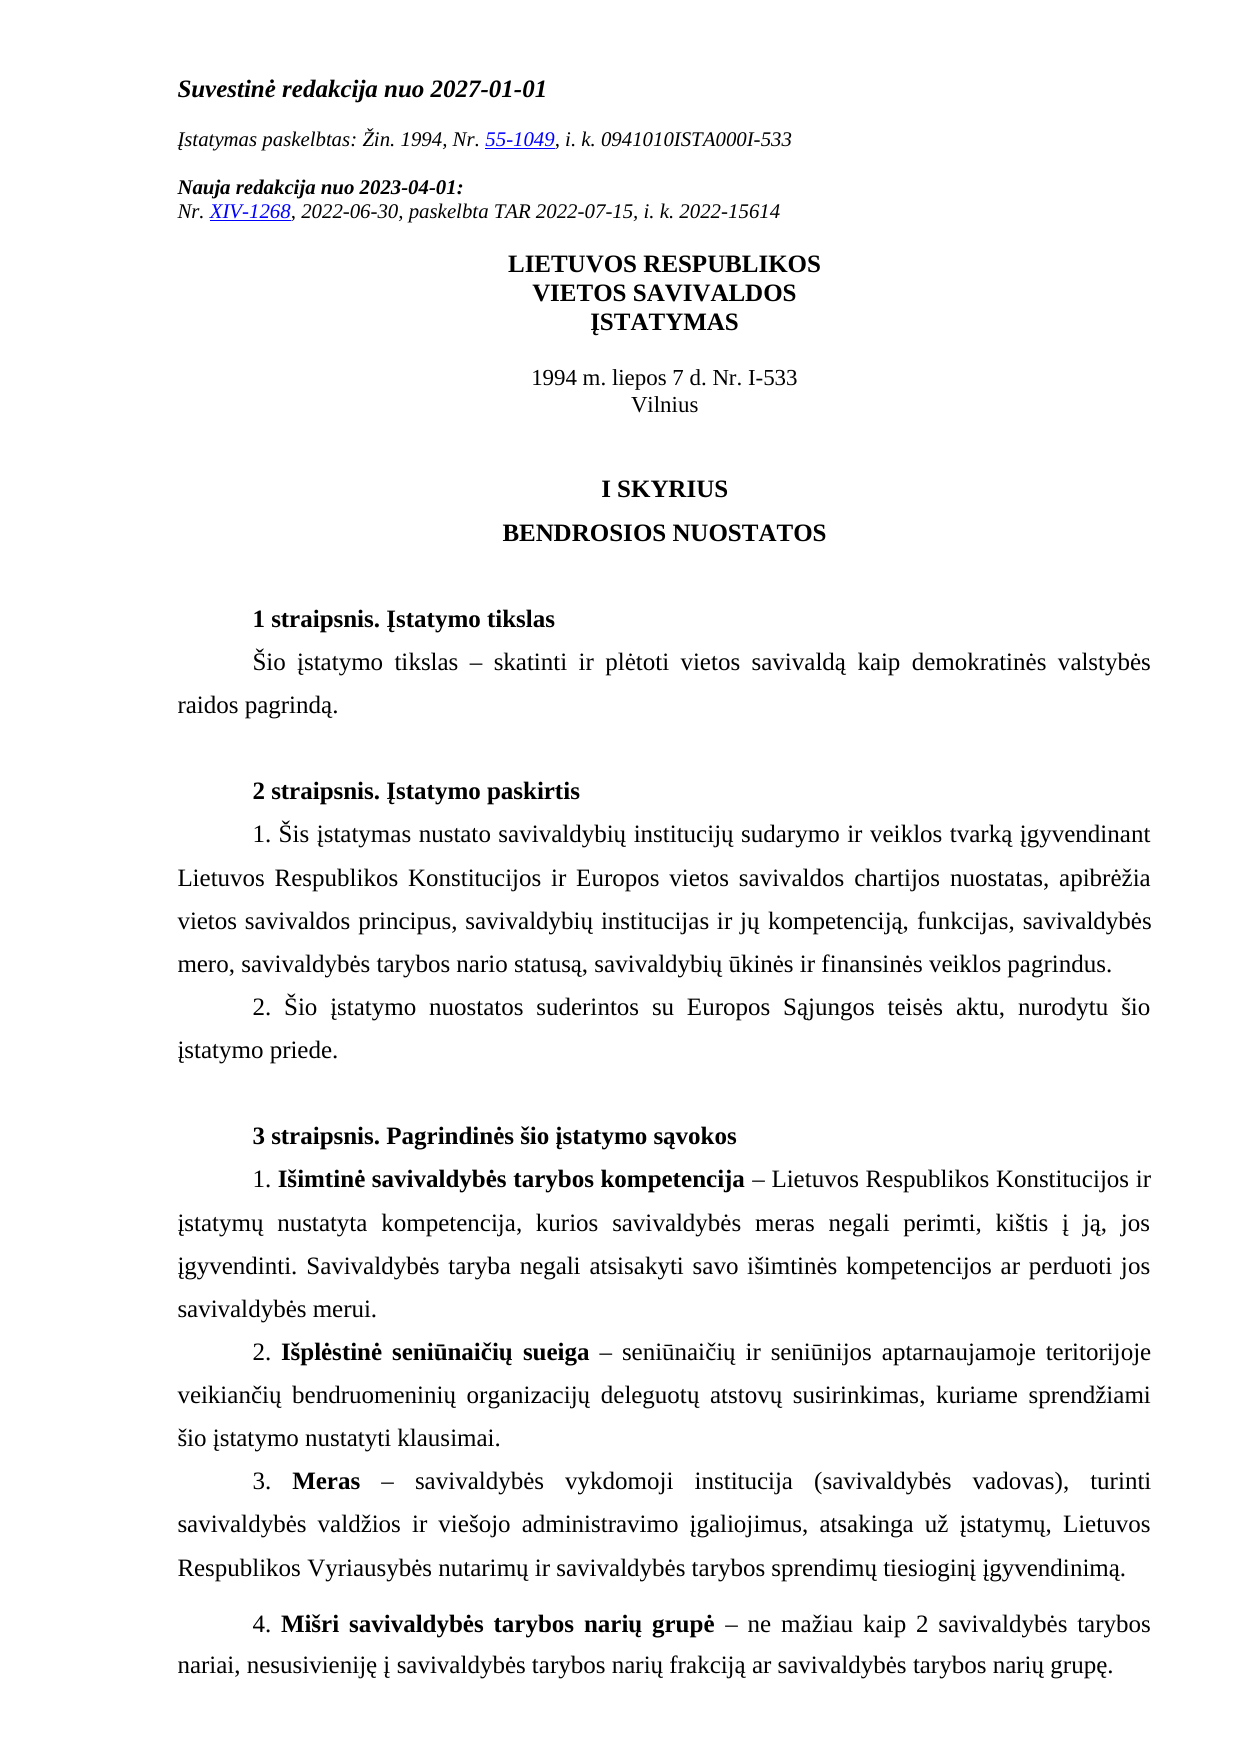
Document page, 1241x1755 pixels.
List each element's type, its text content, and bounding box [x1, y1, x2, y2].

text BENDROSIOS NUOSTATOS [177, 518, 1152, 546]
text 2. Šio įstatymo nuostatos suderintos su Europos Sąjungos teisės aktu, nurodytu šio įstatymo priede. [177, 992, 1152, 1064]
text 2 straipsnis. Įstatymo paskirtis [177, 776, 1152, 805]
text 1. Šis įstatymas nustato savivaldybių institucijų sudarymo ir veiklos tvarką įgyvendinant Lietuvos Respublikos Konstitucijos ir Europos vietos savivaldos chartijos nuostatas, apibrėžia vietos savivaldos principus, savivaldybių institucijas ir jų kompetenciją, funkcijas, savivaldybės mero, savivaldybės tarybos nario statusą, savivaldybių ūkinės ir finansinės veiklos pagrindus. [177, 819, 1152, 978]
text 3. Meras – savivaldybės vykdomoji institucija (savivaldybės vadovas), turinti savivaldybės valdžios ir viešojo administravimo įgaliojimus, atsakinga už įstatymų, Lietuvos Respublikos Vyriausybės nutarimų ir savivaldybės tarybos sprendimų tiesioginį įgyvendinimą. [177, 1466, 1152, 1581]
text Vilnius [177, 391, 1152, 417]
text 1. Išimtinė savivaldybės tarybos kompetencija – Lietuvos Respublikos Konstitucijos ir įstatymų nustatyta kompetencija, kurios savivaldybės meras negali perimti, kištis į ją, jos įgyvendinti. Savivaldybės taryba negali atsisakyti savo išimtinės kompetencijos ar perduoti jos savivaldybės merui. [177, 1164, 1152, 1323]
text Įstatymas paskelbtas: Žin. 1994, Nr. 55-1049, i. k. 0941010ISTA000I-533 [177, 127, 1152, 151]
text Šio įstatymo tikslas – skatinti ir plėtoti vietos savivaldą kaip demokratinės valstybės raidos pagrindą. [177, 647, 1152, 719]
text 2. Išplėstinė seniūnaičių sueiga – seniūnaičių ir seniūnijos aptarnaujamoje teritorijoje veikiančių bendruomeninių organizacijų deleguotų atstovų susirinkimas, kuriame sprendžiami šio įstatymo nustatyti klausimai. [177, 1337, 1152, 1452]
text VIETOS SAVIVALDOS [177, 278, 1152, 307]
text 4. Mišri savivaldybės tarybos narių grupė – ne mažiau kaip 2 savivaldybės tarybos nariai, nesusivieniję į savivaldybės tarybos narių frakciją ar savivaldybės tarybos narių grupę. [177, 1596, 1152, 1679]
text I SKYRIUS [177, 474, 1152, 503]
text LIETUVOS RESPUBLIKOS [177, 249, 1152, 278]
text 1994 m. liepos 7 d. Nr. I-533 [177, 364, 1152, 391]
text Nr. XIV-1268, 2022-06-30, paskelbta TAR 2022-07-15, i. k. 2022-15614 [177, 199, 1152, 223]
text Nauja redakcija nuo 2023-04-01: [177, 175, 1152, 199]
text 3 straipsnis. Pagrindinės šio įstatymo sąvokos [177, 1121, 1152, 1150]
text ĮSTATYMAS [177, 307, 1152, 336]
text 1 straipsnis. Įstatymo tikslas [177, 604, 1152, 633]
text Suvestinė redakcija nuo 2027-01-01 [177, 74, 1152, 103]
